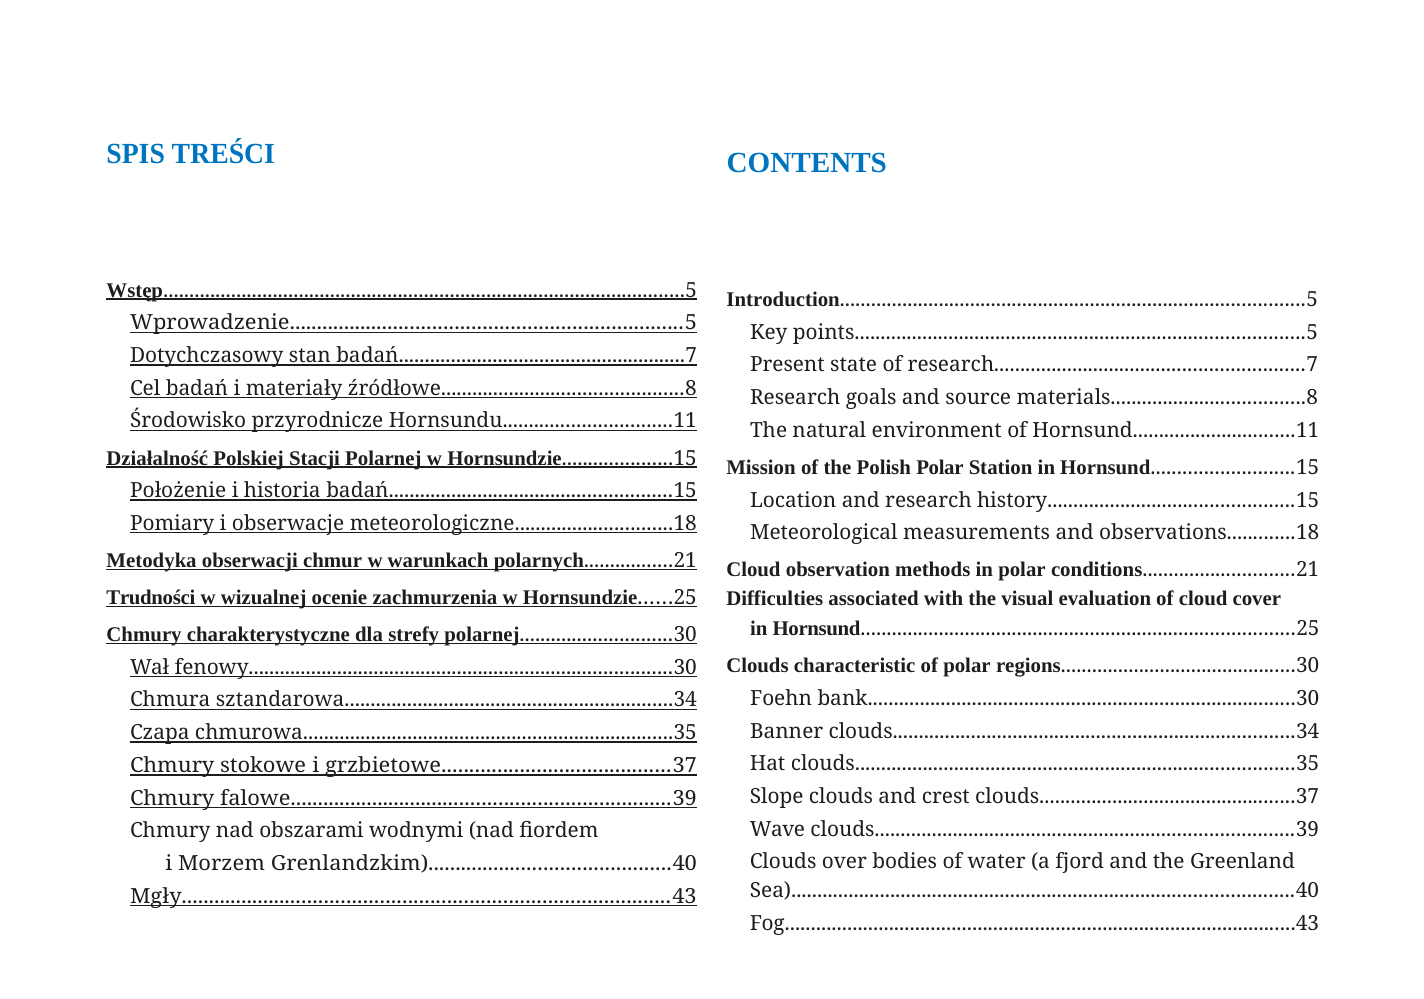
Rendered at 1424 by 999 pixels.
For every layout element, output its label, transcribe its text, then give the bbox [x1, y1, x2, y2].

text Trudności w wizualnej ocenie zachmurzenia w Hornsundzie 25 [106, 582, 697, 606]
text Banner clouds 34 [750, 716, 1328, 744]
text Chmury nad obszarami wodnymi (nad fiordem [130, 815, 697, 844]
text Wprowadzenie 5 [130, 307, 697, 332]
text Clouds over bodies of water (a fjord and the Greenland Sea) 40 [749, 847, 1328, 903]
text Wał fenowy 30 [130, 652, 697, 676]
text Hat clouds 35 [749, 748, 1328, 777]
text i Morzem Grenlandzkim) 40 [165, 848, 697, 876]
text Mgły 43 [130, 881, 697, 905]
text Chmura sztandarowa 34 [130, 684, 697, 709]
subtitle Mission of the Polish Polar Station in Hornsund 15 [726, 452, 1328, 481]
subtitle Cloud observation methods in polar conditions 21 [726, 554, 1328, 583]
text Chmury falowe 39 [130, 783, 697, 807]
text Wstęp 5 [106, 275, 697, 298]
text Dotychczasowy stan badań 7 [130, 340, 697, 364]
text Chmury charakterystyczne dla strefy polarnej 30 [106, 619, 697, 643]
text Położenie i historia badań 15 [130, 475, 697, 499]
text CONTENTS [726, 146, 1328, 179]
text Location and research history 15 [750, 485, 1328, 513]
text Działalność Polskiej Stacji Polarnej w Hornsundzie 15 [106, 443, 697, 466]
text Cel badań i materiały źródłowe 8 [130, 373, 697, 397]
text Present state of research 7 [750, 349, 1328, 378]
text Research goals and source materials 8 [750, 382, 1328, 411]
text Metodyka obserwacji chmur w warunkach polarnych 21 [106, 545, 697, 569]
text Difficulties associated with the visual evaluation of cloud cover [726, 586, 1328, 609]
text Meteorological measurements and observations 18 [750, 517, 1328, 546]
text Key points 5 [750, 317, 1328, 345]
subtitle Introduction 5 [726, 284, 1328, 313]
text Slope clouds and crest clouds 37 [749, 781, 1328, 809]
text Chmury stokowe i grzbietowe 37 [130, 750, 697, 774]
subtitle SPIS TREŚCI [106, 136, 697, 169]
text The natural environment of Hornsund 11 [750, 415, 1328, 443]
text Czapa chmurowa 35 [130, 717, 697, 741]
text in Hornsund 25 [750, 613, 1328, 642]
text Wave clouds 39 [749, 814, 1328, 842]
subtitle Clouds characteristic of polar regions 30 [726, 650, 1328, 679]
text Foehn bank 30 [750, 683, 1328, 711]
text Pomiary i obserwacje meteorologiczne 18 [130, 508, 697, 532]
text Środowisko przyrodnicze Hornsundu 11 [130, 406, 697, 430]
text Fog 43 [749, 908, 1328, 936]
